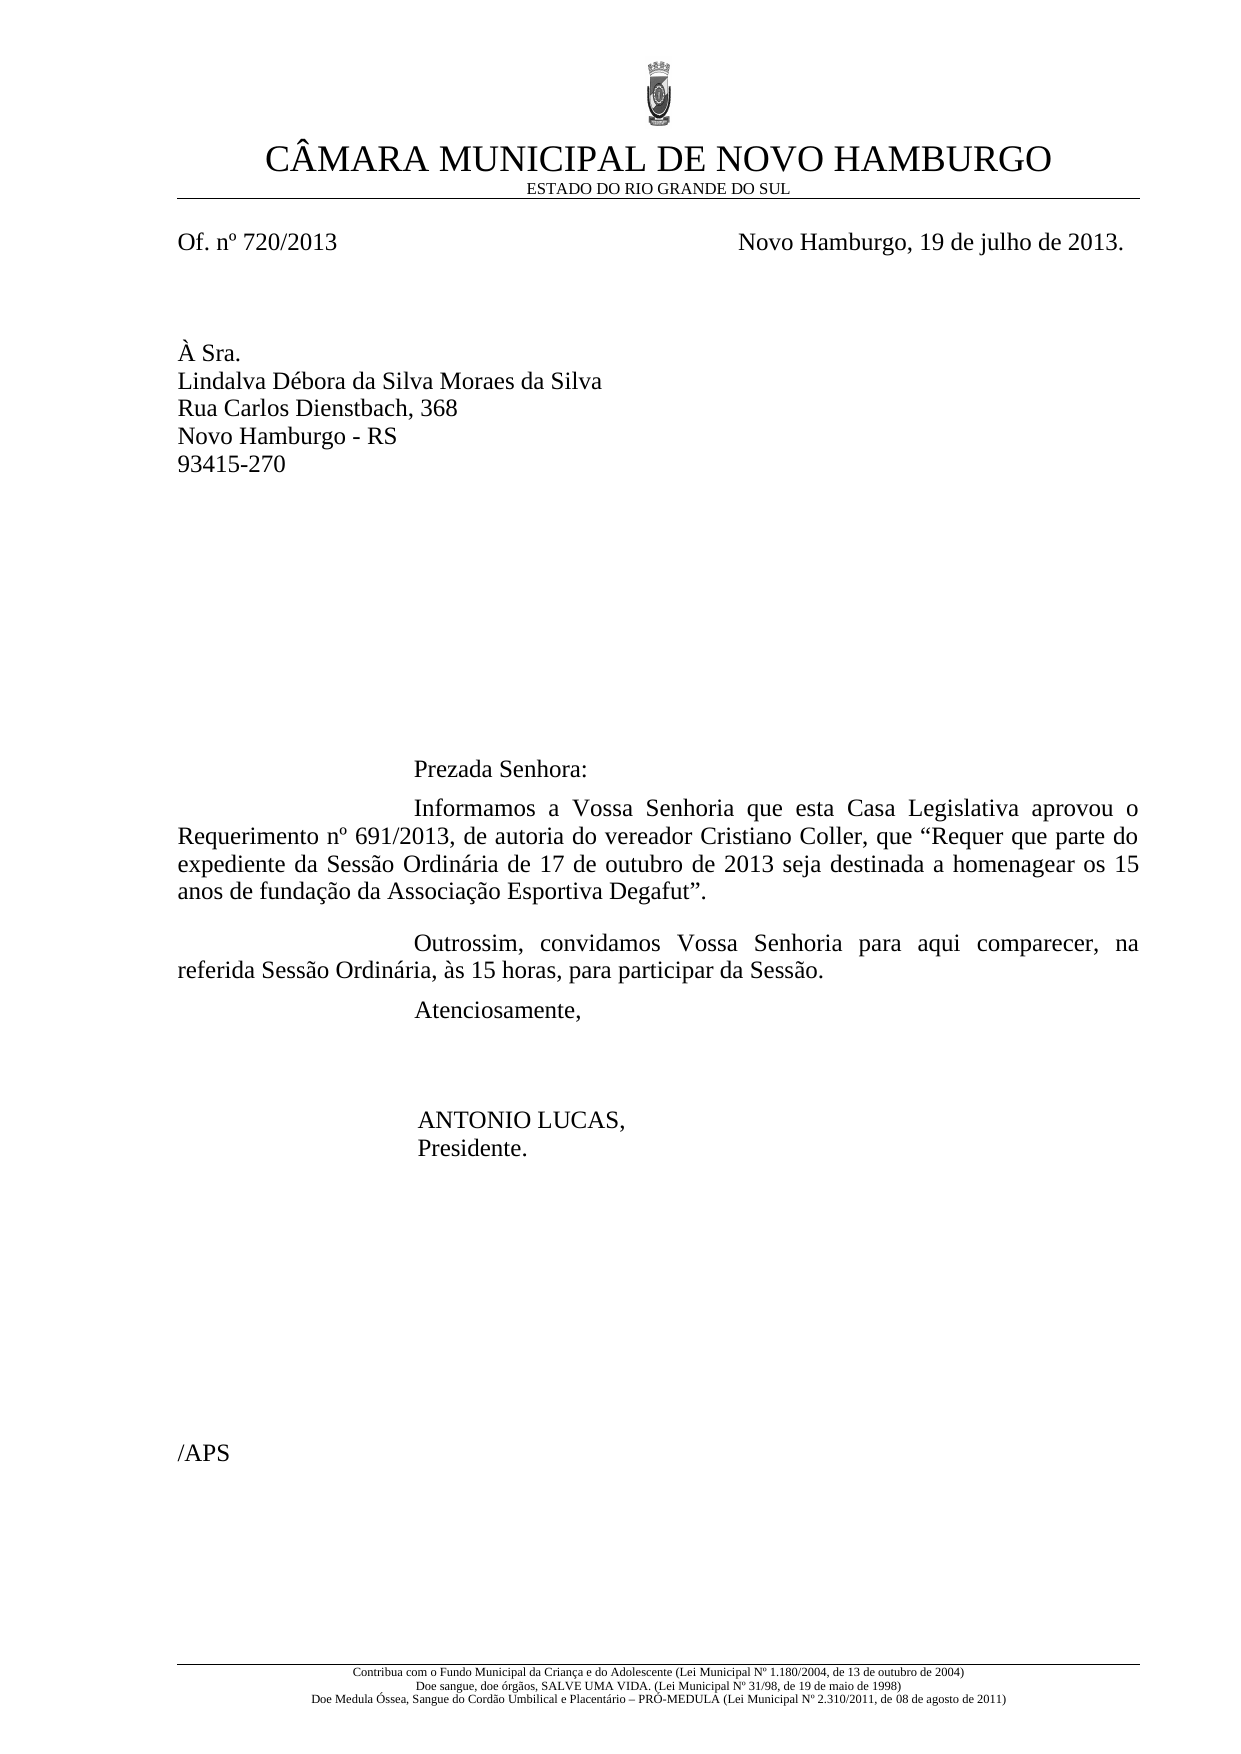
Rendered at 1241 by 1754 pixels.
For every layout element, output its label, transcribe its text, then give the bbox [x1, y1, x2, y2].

text Lindalva Débora da Silva Moraes da Silva [177, 367, 1140, 394]
text Rua Carlos Dienstbach, 368 [177, 394, 1140, 422]
text ANTONIO LUCAS, [177, 1107, 1140, 1134]
text Prezada Senhora: [177, 755, 1140, 782]
text Novo Hamburgo - RS [177, 422, 1140, 450]
text 93415-270 [177, 450, 1140, 478]
text À Sra. [177, 339, 1140, 367]
text Outrossim, convidamos Vossa Senhoria para aqui comparecer, na referida Sessão Ordinária, às 15 horas, para participar da Sessão. [177, 929, 1140, 984]
text Of. nº 720/2013 Novo Hamburgo, 19 de julho de 2013. [177, 228, 1140, 256]
text /APS [177, 1439, 1140, 1467]
text Atenciosamente, [414, 996, 1140, 1023]
text Presidente. [177, 1134, 1140, 1162]
text Informamos a Vossa Senhoria que esta Casa Legislativa aprovou o Requerimento nº 691/2013, de autoria do vereador Cristiano Coller, que “Requer que parte do expediente da Sessão Ordinária de 17 de outubro de 2013 seja destinada a homenagear os 15 anos de fundação da Associação Esportiva Degafut”. [177, 794, 1140, 905]
